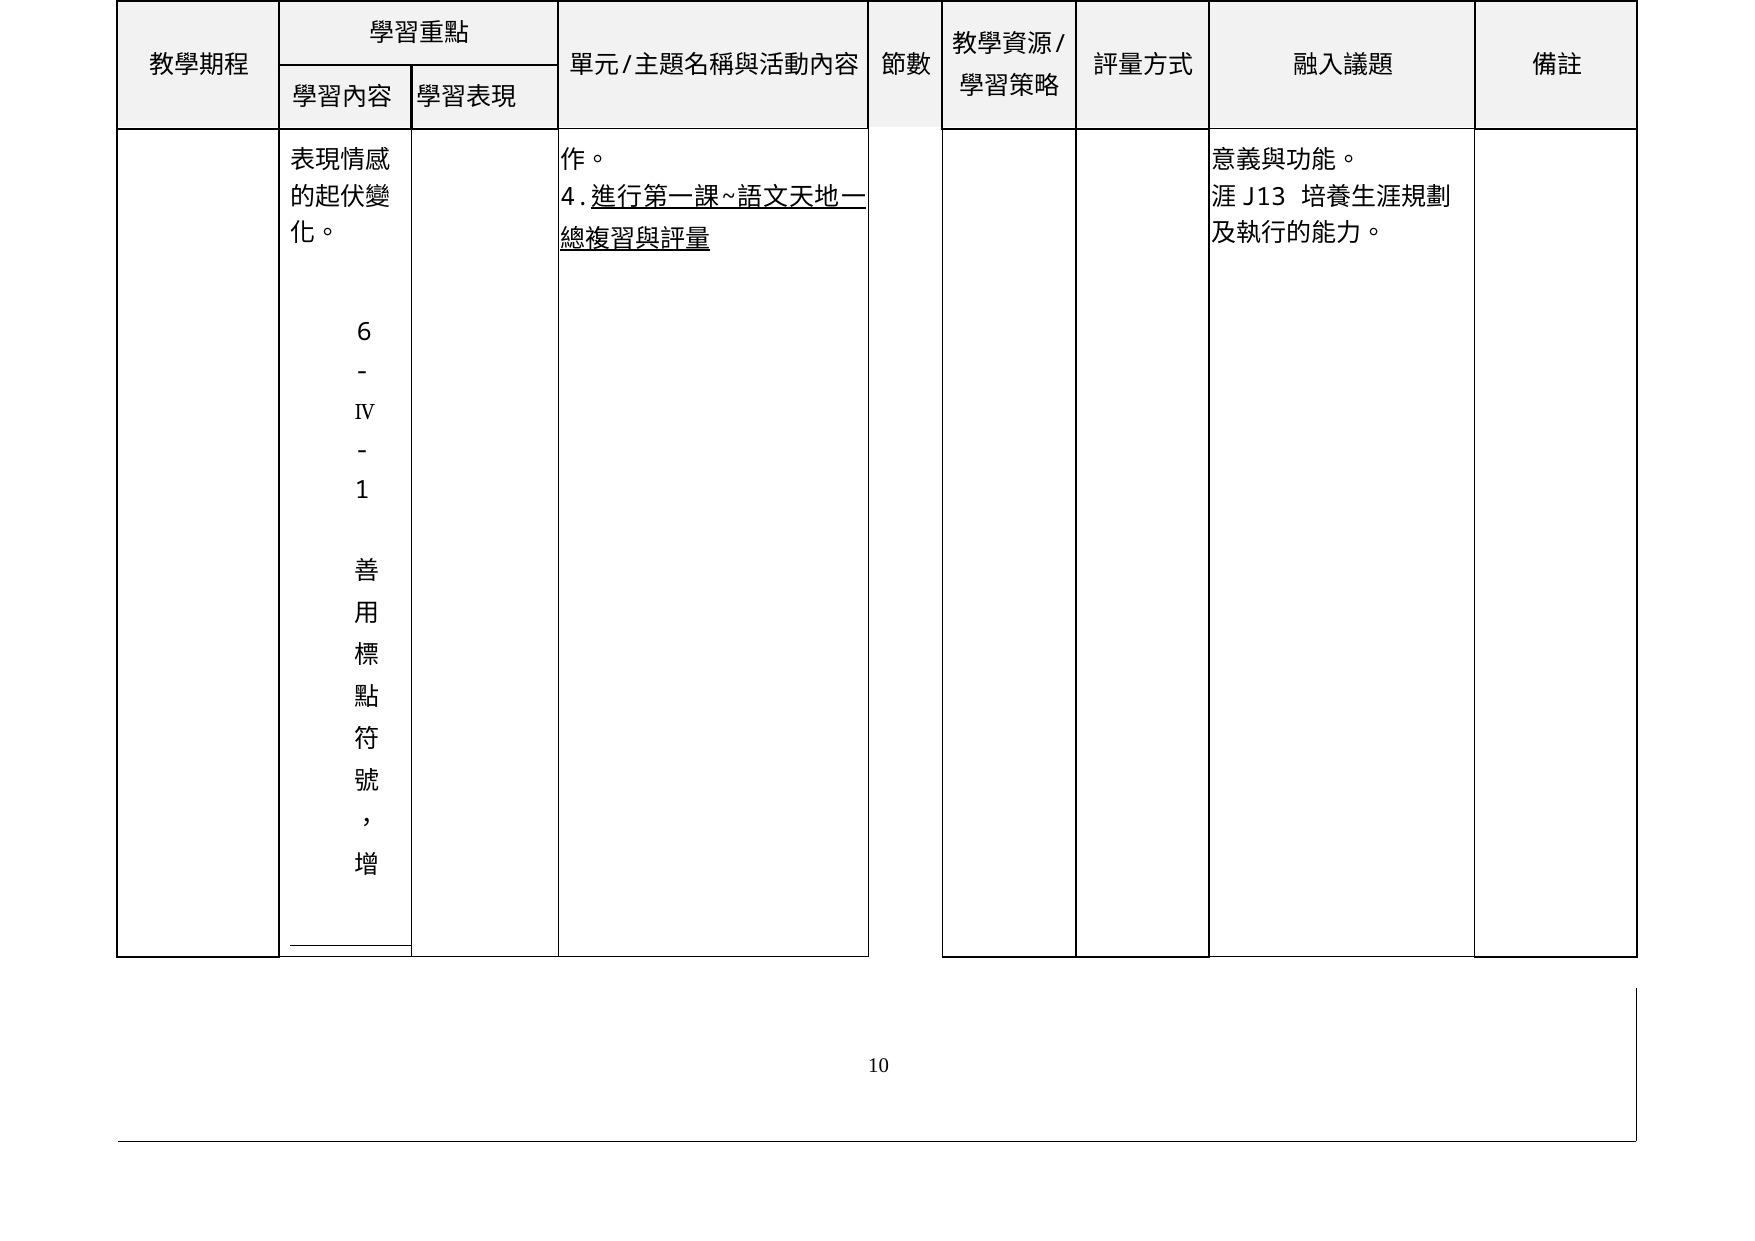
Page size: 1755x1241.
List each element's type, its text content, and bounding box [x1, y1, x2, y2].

table_cell 學習表現 [413, 66, 557, 127]
table_cell [1077, 130, 1208, 956]
table_cell [869, 128, 942, 956]
table_cell [412, 130, 558, 956]
table_cell 作。 4.進行第一課~語文天地一總複習與評量 [559, 129, 868, 956]
table_header 教學期程 [118, 2, 278, 127]
table_header 節數 [869, 2, 941, 127]
table_header 備註 [1476, 2, 1636, 127]
table_cell [943, 130, 1075, 956]
table_header 融入議題 [1210, 2, 1474, 127]
table_cell [118, 130, 278, 956]
table_cell 學習內容 [280, 66, 410, 127]
table_header 評量方式 [1077, 2, 1208, 127]
table_cell 表現情感的起伏變化。 6-Ⅳ-1 善用標點符號，增 [280, 130, 411, 956]
table_cell [1475, 130, 1636, 956]
table_header 單元/主題名稱與活動內容 [559, 2, 867, 127]
table_cell 意義與功能。 涯J13 培養生涯規劃及執行的能力。 [1210, 129, 1474, 956]
table_header 教學資源/學習策略 [943, 2, 1075, 127]
table_header 學習重點 [280, 2, 557, 64]
